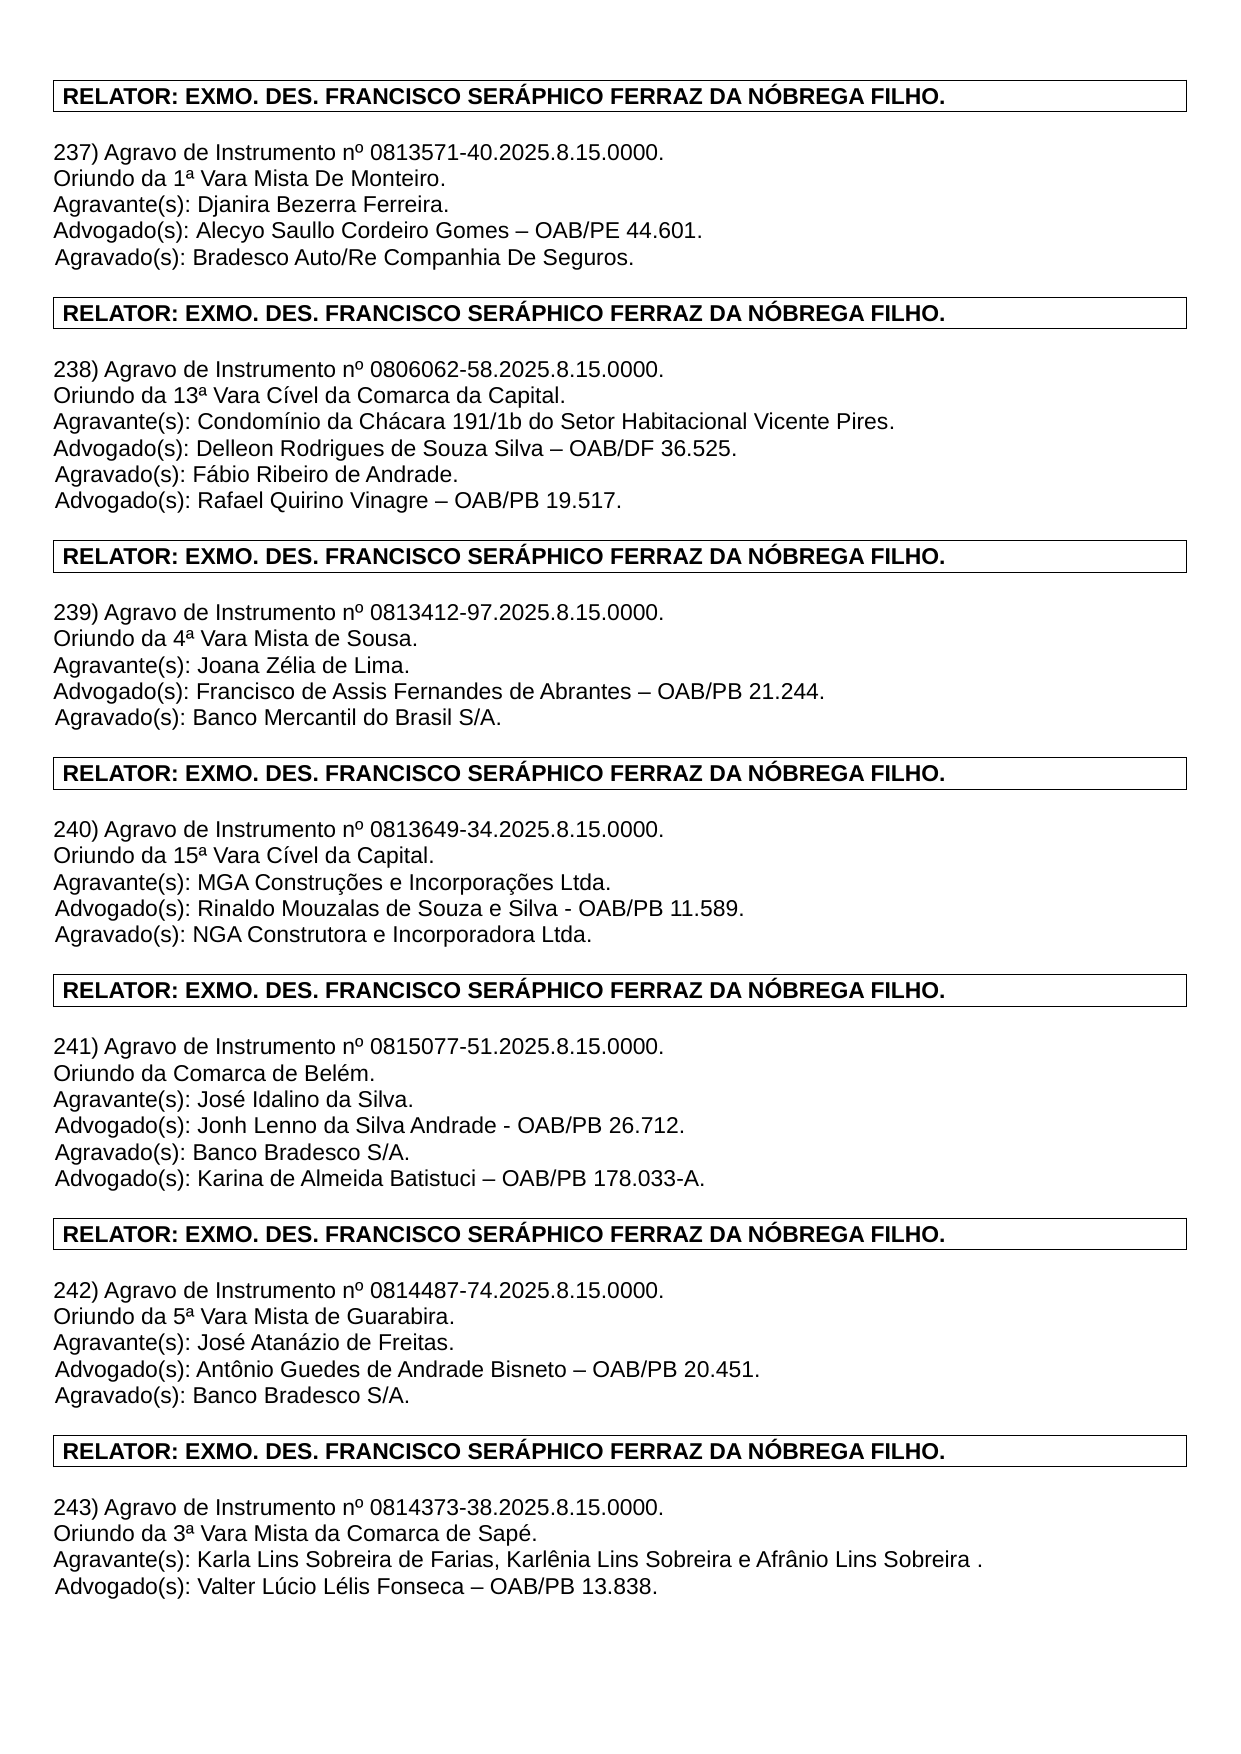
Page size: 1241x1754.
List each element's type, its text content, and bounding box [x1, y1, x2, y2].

text Oriundo da 15ª Vara Cível da Capital. [53, 842, 1187, 869]
text Advogado(s): Jonh Lenno da Silva Andrade - OAB/PB 26.712. [54, 1112, 1187, 1138]
text 238) Agravo de Instrumento nº 0806062-58.2025.8.15.0000. [53, 356, 1187, 382]
text Agravante(s): Joana Zélia de Lima. [53, 652, 1187, 678]
text RELATOR: EXMO. DES. FRANCISCO SERÁPHICO FERRAZ DA NÓBREGA FILHO. [54, 1436, 1186, 1466]
text Advogado(s): Antônio Guedes de Andrade Bisneto – OAB/PB 20.451. [54, 1356, 1187, 1382]
text Advogado(s): Valter Lúcio Lélis Fonseca – OAB/PB 13.838. [54, 1573, 1187, 1599]
text Advogado(s): Rafael Quirino Vinagre – OAB/PB 19.517. [54, 487, 1187, 514]
text Oriundo da 4ª Vara Mista de Sousa. [53, 625, 1187, 652]
text Agravante(s): José Atanázio de Freitas. [53, 1329, 1187, 1356]
text Agravante(s): Karla Lins Sobreira de Farias, Karlênia Lins Sobreira e Afrânio Lins Sobreira . [53, 1546, 1187, 1573]
text Oriundo da 13ª Vara Cível da Comarca da Capital. [53, 382, 1187, 408]
text RELATOR: EXMO. DES. FRANCISCO SERÁPHICO FERRAZ DA NÓBREGA FILHO. [54, 81, 1186, 111]
text Advogado(s): Karina de Almeida Batistuci – OAB/PB 178.033-A. [54, 1165, 1187, 1191]
text RELATOR: EXMO. DES. FRANCISCO SERÁPHICO FERRAZ DA NÓBREGA FILHO. [54, 758, 1186, 789]
text Advogado(s): Francisco de Assis Fernandes de Abrantes – OAB/PB 21.244. [53, 678, 1187, 704]
text Oriundo da 1ª Vara Mista De Monteiro. [53, 165, 1187, 191]
text Advogado(s): Alecyo Saullo Cordeiro Gomes – OAB/PE 44.601. [53, 217, 1187, 244]
text Agravante(s): MGA Construções e Incorporações Ltda. [53, 869, 1187, 895]
text RELATOR: EXMO. DES. FRANCISCO SERÁPHICO FERRAZ DA NÓBREGA FILHO. [54, 975, 1186, 1006]
text Agravado(s): Fábio Ribeiro de Andrade. [54, 461, 1187, 487]
text Oriundo da 3ª Vara Mista da Comarca de Sapé. [53, 1520, 1187, 1546]
text RELATOR: EXMO. DES. FRANCISCO SERÁPHICO FERRAZ DA NÓBREGA FILHO. [54, 1219, 1186, 1249]
text Agravado(s): Bradesco Auto/Re Companhia De Seguros. [54, 244, 1187, 270]
text 242) Agravo de Instrumento nº 0814487-74.2025.8.15.0000. [53, 1277, 1187, 1303]
text Agravado(s): Banco Mercantil do Brasil S/A. [54, 704, 1187, 731]
text Agravante(s): Djanira Bezerra Ferreira. [53, 191, 1187, 217]
text Agravado(s): Banco Bradesco S/A. [54, 1138, 1187, 1165]
text Advogado(s): Delleon Rodrigues de Souza Silva – OAB/DF 36.525. [53, 434, 1187, 461]
text 237) Agravo de Instrumento nº 0813571-40.2025.8.15.0000. [53, 138, 1187, 165]
text Oriundo da Comarca de Belém. [53, 1059, 1187, 1086]
text 243) Agravo de Instrumento nº 0814373-38.2025.8.15.0000. [53, 1494, 1187, 1520]
text Agravado(s): NGA Construtora e Incorporadora Ltda. [54, 921, 1187, 948]
text RELATOR: EXMO. DES. FRANCISCO SERÁPHICO FERRAZ DA NÓBREGA FILHO. [54, 298, 1186, 328]
text 239) Agravo de Instrumento nº 0813412-97.2025.8.15.0000. [53, 599, 1187, 625]
text Oriundo da 5ª Vara Mista de Guarabira. [53, 1303, 1187, 1329]
text Agravante(s): Condomínio da Chácara 191/1b do Setor Habitacional Vicente Pires. [53, 408, 1187, 434]
text RELATOR: EXMO. DES. FRANCISCO SERÁPHICO FERRAZ DA NÓBREGA FILHO. [54, 541, 1186, 572]
text Advogado(s): Rinaldo Mouzalas de Souza e Silva - OAB/PB 11.589. [54, 895, 1187, 921]
text Agravado(s): Banco Bradesco S/A. [54, 1382, 1187, 1408]
text 240) Agravo de Instrumento nº 0813649-34.2025.8.15.0000. [53, 816, 1187, 842]
text 241) Agravo de Instrumento nº 0815077-51.2025.8.15.0000. [53, 1033, 1187, 1059]
text Agravante(s): José Idalino da Silva. [53, 1086, 1187, 1112]
